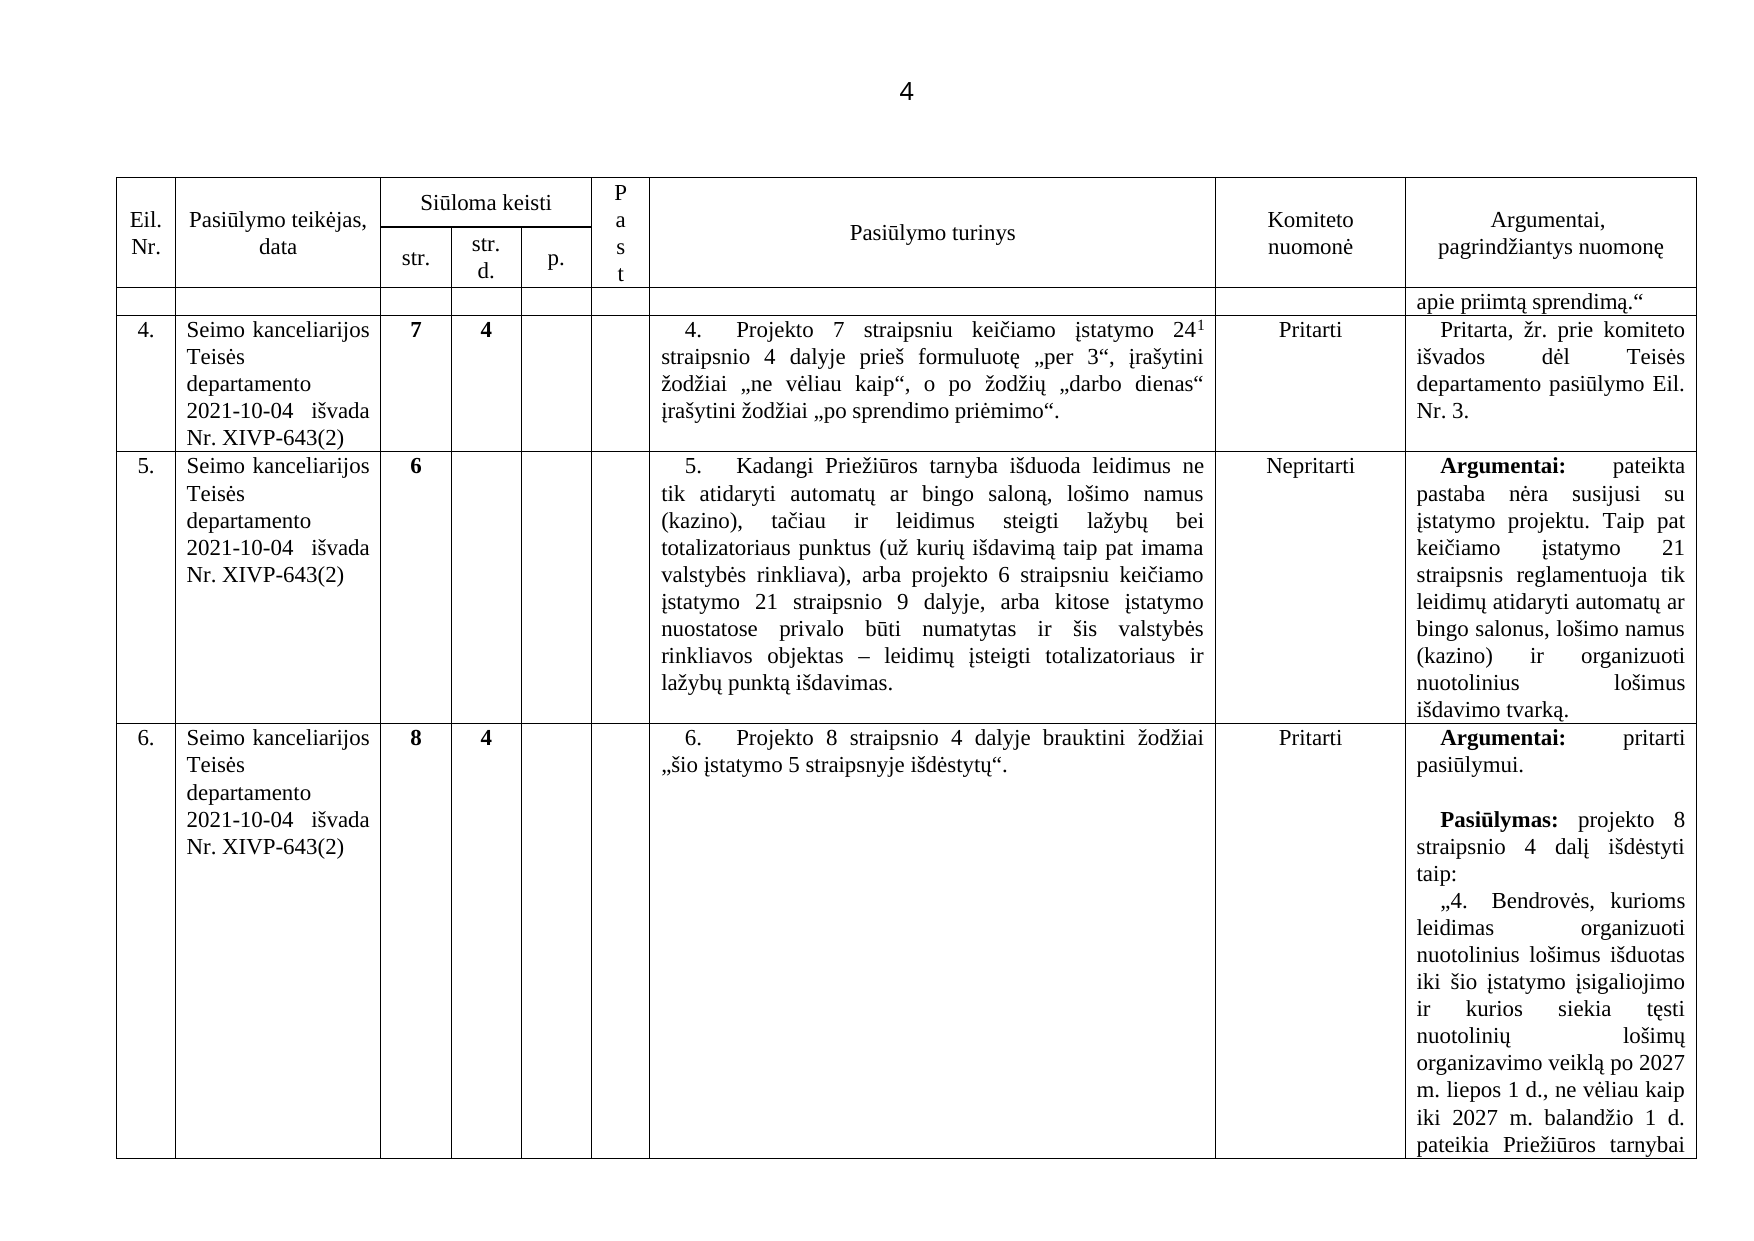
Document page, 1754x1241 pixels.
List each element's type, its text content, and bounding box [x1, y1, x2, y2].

table_cell str. [381, 228, 451, 287]
table_cell Seimo kanceliarijos Teisės departamento 2021-10-04 išvada Nr. XIVP-643(2) [176, 316, 380, 451]
table_cell [452, 452, 521, 723]
table_cell Seimo kanceliarijos Teisės departamento 2021-10-04 išvada Nr. XIVP-643(2) [176, 724, 380, 1157]
table_cell 5. Kadangi Priežiūros tarnyba išduoda leidimus ne tik atidaryti automatų ar bingo saloną, lošimo namus (kazino), tačiau ir leidimus steigti lažybų bei totalizatoriaus punktus (už kurių išdavimą taip pat imama valstybės rinkliava), arba projekto 6 straipsniu keičiamo įstatymo 21 straipsnio 9 dalyje, arba kitose įstatymo nuostatose privalo būti numatytas ir šis valstybės rinkliavos objektas – leidimų įsteigti totalizatoriaus ir lažybų punktą išdavimas. [650, 452, 1215, 723]
table_cell p. [522, 228, 591, 287]
table_cell [176, 288, 380, 315]
table_cell str. d. [452, 228, 521, 287]
table_header Pasiūlymo teikėjas, data [176, 178, 380, 287]
table_cell 4 [452, 724, 521, 1157]
table_cell [1216, 288, 1405, 315]
table_cell [592, 452, 649, 723]
table_cell Pritarta, žr. prie komiteto išvados dėl Teisės departamento pasiūlymo Eil. Nr. 3. [1406, 316, 1696, 451]
table_header Pastabos [592, 178, 649, 287]
table_cell Pritarti [1216, 316, 1405, 451]
table_cell [592, 724, 649, 1157]
table_cell 4 [452, 316, 521, 451]
table_cell [522, 452, 591, 723]
table_cell 8 [381, 724, 451, 1157]
table_header Komiteto nuomonė [1216, 178, 1405, 287]
table_cell [452, 288, 521, 315]
table_header Siūloma keisti [381, 178, 591, 226]
table_cell 6 [381, 452, 451, 723]
table_cell [522, 288, 591, 315]
table_cell Pritarti [1216, 724, 1405, 1157]
table_header Pasiūlymo turinys [650, 178, 1215, 287]
table_cell 6. Projekto 8 straipsnio 4 dalyje brauktini žodžiai „šio įstatymo 5 straipsnyje išdėstytų“. [650, 724, 1215, 1157]
table_cell 4. Projekto 7 straipsniu keičiamo įstatymo 241 straipsnio 4 dalyje prieš formuluotę „per 3“, įrašytini žodžiai „ne vėliau kaip“, o po žodžių „darbo dienas“ įrašytini žodžiai „po sprendimo priėmimo“. [650, 316, 1215, 451]
table_header Argumentai, pagrindžiantys nuomonę [1406, 178, 1696, 287]
table_cell [592, 288, 649, 315]
table_cell [117, 288, 175, 315]
table_cell 7 [381, 316, 451, 451]
table_cell Argumentai: pateikta pastaba nėra susijusi su įstatymo projektu. Taip pat keičiamo įstatymo 21 straipsnis reglamentuoja tik leidimų atidaryti automatų ar bingo salonus, lošimo namus (kazino) ir organizuoti nuotolinius lošimus išdavimo tvarką. [1406, 452, 1696, 723]
table_cell 5. [117, 452, 175, 723]
table_cell Nepritarti [1216, 452, 1405, 723]
table_cell 4. [117, 316, 175, 451]
table_cell [381, 288, 451, 315]
table_cell 6. [117, 724, 175, 1157]
table_cell [592, 316, 649, 451]
table_header Eil. Nr. [117, 178, 175, 287]
table_cell apie priimtą sprendimą.“ [1406, 288, 1696, 315]
table_cell [522, 316, 591, 451]
table_cell Seimo kanceliarijos Teisės departamento 2021-10-04 išvada Nr. XIVP-643(2) [176, 452, 380, 723]
table_cell Argumentai: pritarti pasiūlymui. Pasiūlymas: projekto 8 straipsnio 4 dalį išdėstyti taip: „4. Bendrovės, kurioms leidimas organizuoti nuotolinius lošimus išduotas iki šio įstatymo įsigaliojimo ir kurios siekia tęsti nuotolinių lošimų organizavimo veiklą po 2027 m. liepos 1 d., ne vėliau kaip iki 2027 m. balandžio 1 d. pateikia Priežiūros tarnybai [1406, 724, 1696, 1157]
table_cell [522, 724, 591, 1157]
